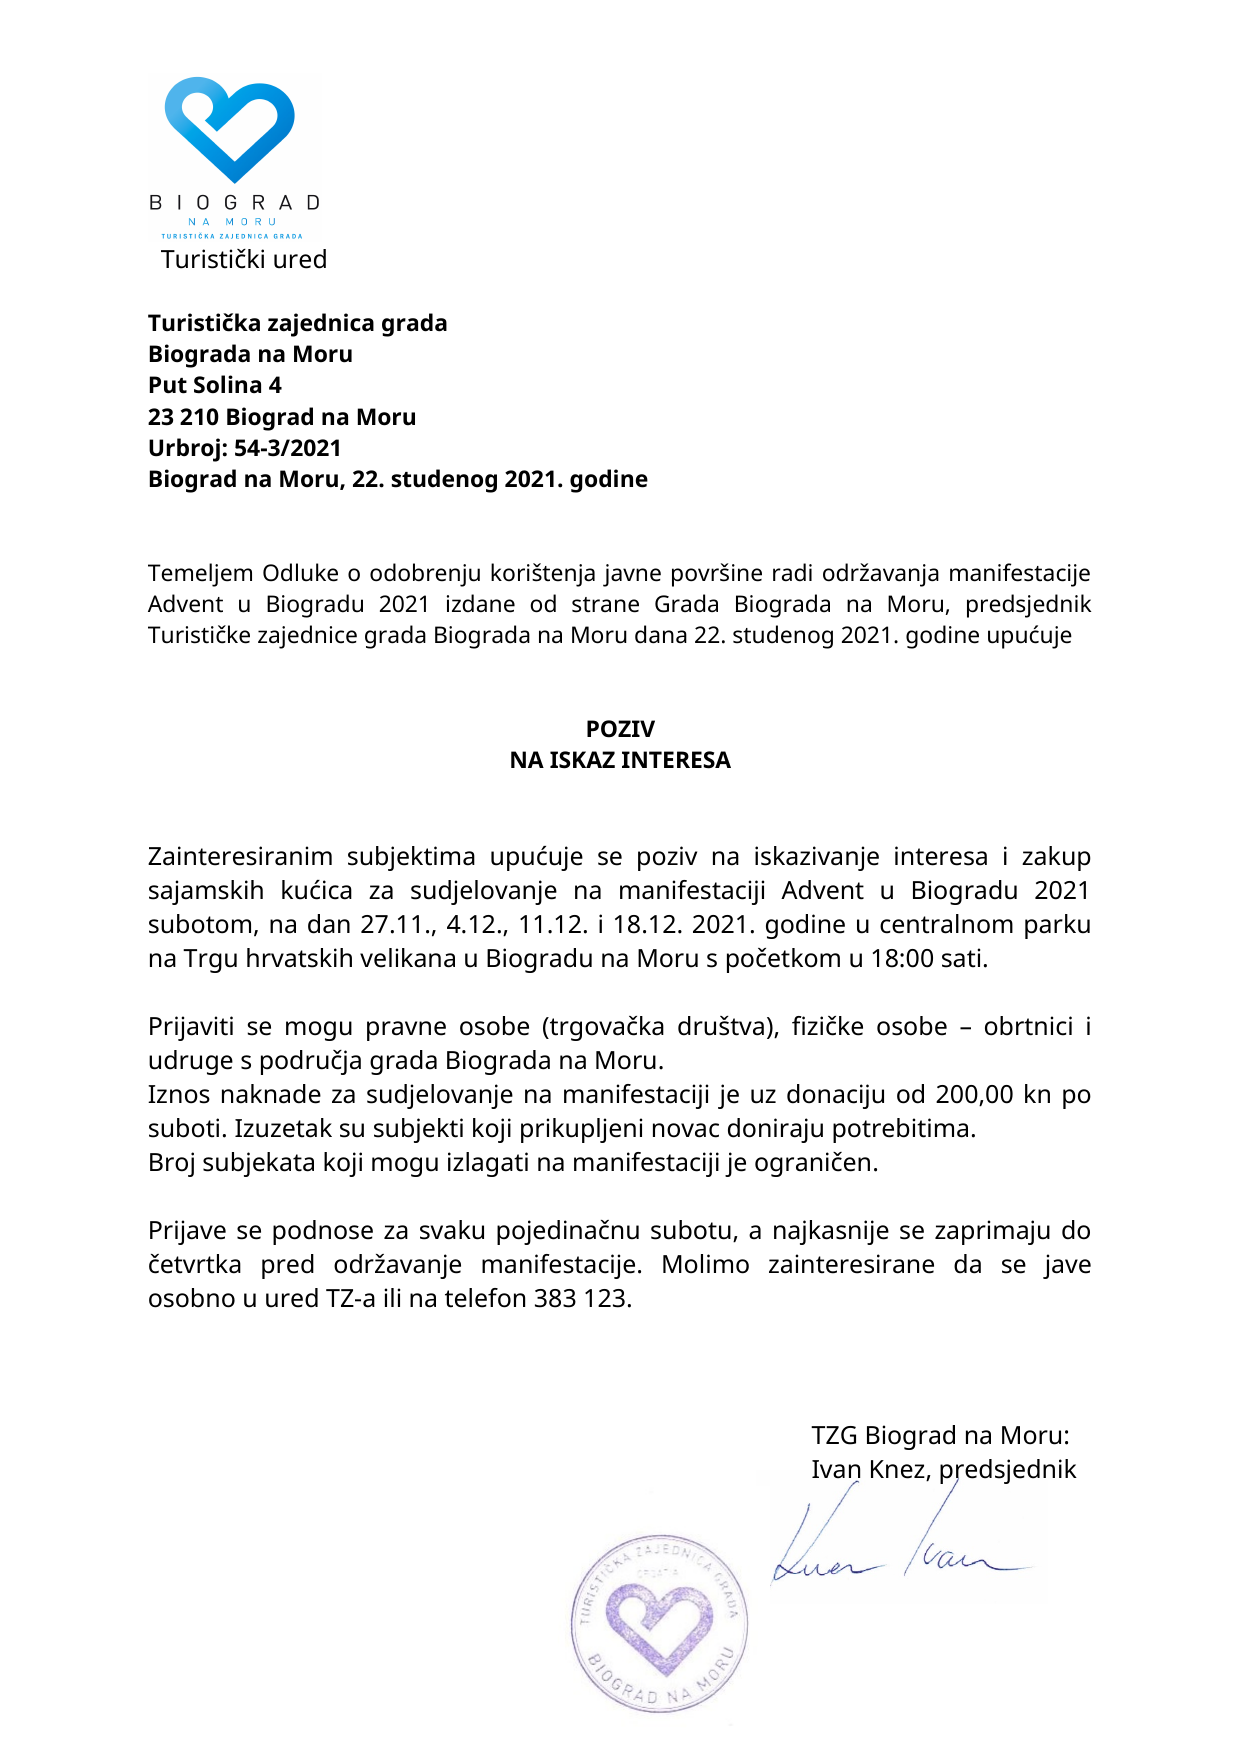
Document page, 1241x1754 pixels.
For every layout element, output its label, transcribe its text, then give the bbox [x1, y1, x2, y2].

text Biograd na Moru, 22. studenog 2021. godine [148, 463, 1093, 494]
text NA ISKAZ INTERESA [148, 744, 1093, 776]
text Urbroj: 54-3/2021 [148, 432, 1093, 463]
text Temeljem Odluke o odobrenju korištenja javne površine radi održavanja manifestacije Advent u Biogradu 2021 izdane od strane Grada Biograda na Moru, predsjednik Turističke zajednice grada Biograda na Moru dana 22. studenog 2021. godine upućuje [148, 557, 1093, 651]
text Broj subjekata koji mogu izlagati na manifestaciji je ograničen. [148, 1145, 1093, 1179]
text Put Solina 4 [148, 369, 1093, 401]
text Ivan Knez, predsjednik [148, 1451, 1093, 1485]
text Iznos naknade za sudjelovanje na manifestaciji je uz donaciju od 200,00 kn po suboti. Izuzetak su subjekti koji prikupljeni novac doniraju potrebitima. [148, 1077, 1093, 1145]
text Prijaviti se mogu pravne osobe (trgovačka društva), fizičke osobe – obrtnici i udruge s područja grada Biograda na Moru. [148, 1008, 1093, 1077]
text POZIV [148, 713, 1093, 744]
text Biograda na Moru [148, 338, 1093, 369]
text Prijave se podnose za svaku pojedinačnu subotu, a najkasnije se zaprimaju do četvrtka pred održavanje manifestacije. Molimo zainteresirane da se jave osobno u ured TZ-a ili na telefon 383 123. [148, 1213, 1093, 1315]
text 23 210 Biograd na Moru [148, 401, 1093, 432]
text TZG Biograd na Moru: [148, 1417, 1093, 1451]
text Zainteresiranim subjektima upućuje se poziv na iskazivanje interesa i zakup sajamskih kućica za sudjelovanje na manifestaciji Advent u Biogradu 2021 subotom, na dan 27.11., 4.12., 11.12. i 18.12. 2021. godine u centralnom parku na Trgu hrvatskih velikana u Biogradu na Moru s početkom u 18:00 sati. [148, 838, 1093, 974]
text Turistička zajednica grada [148, 307, 1093, 338]
